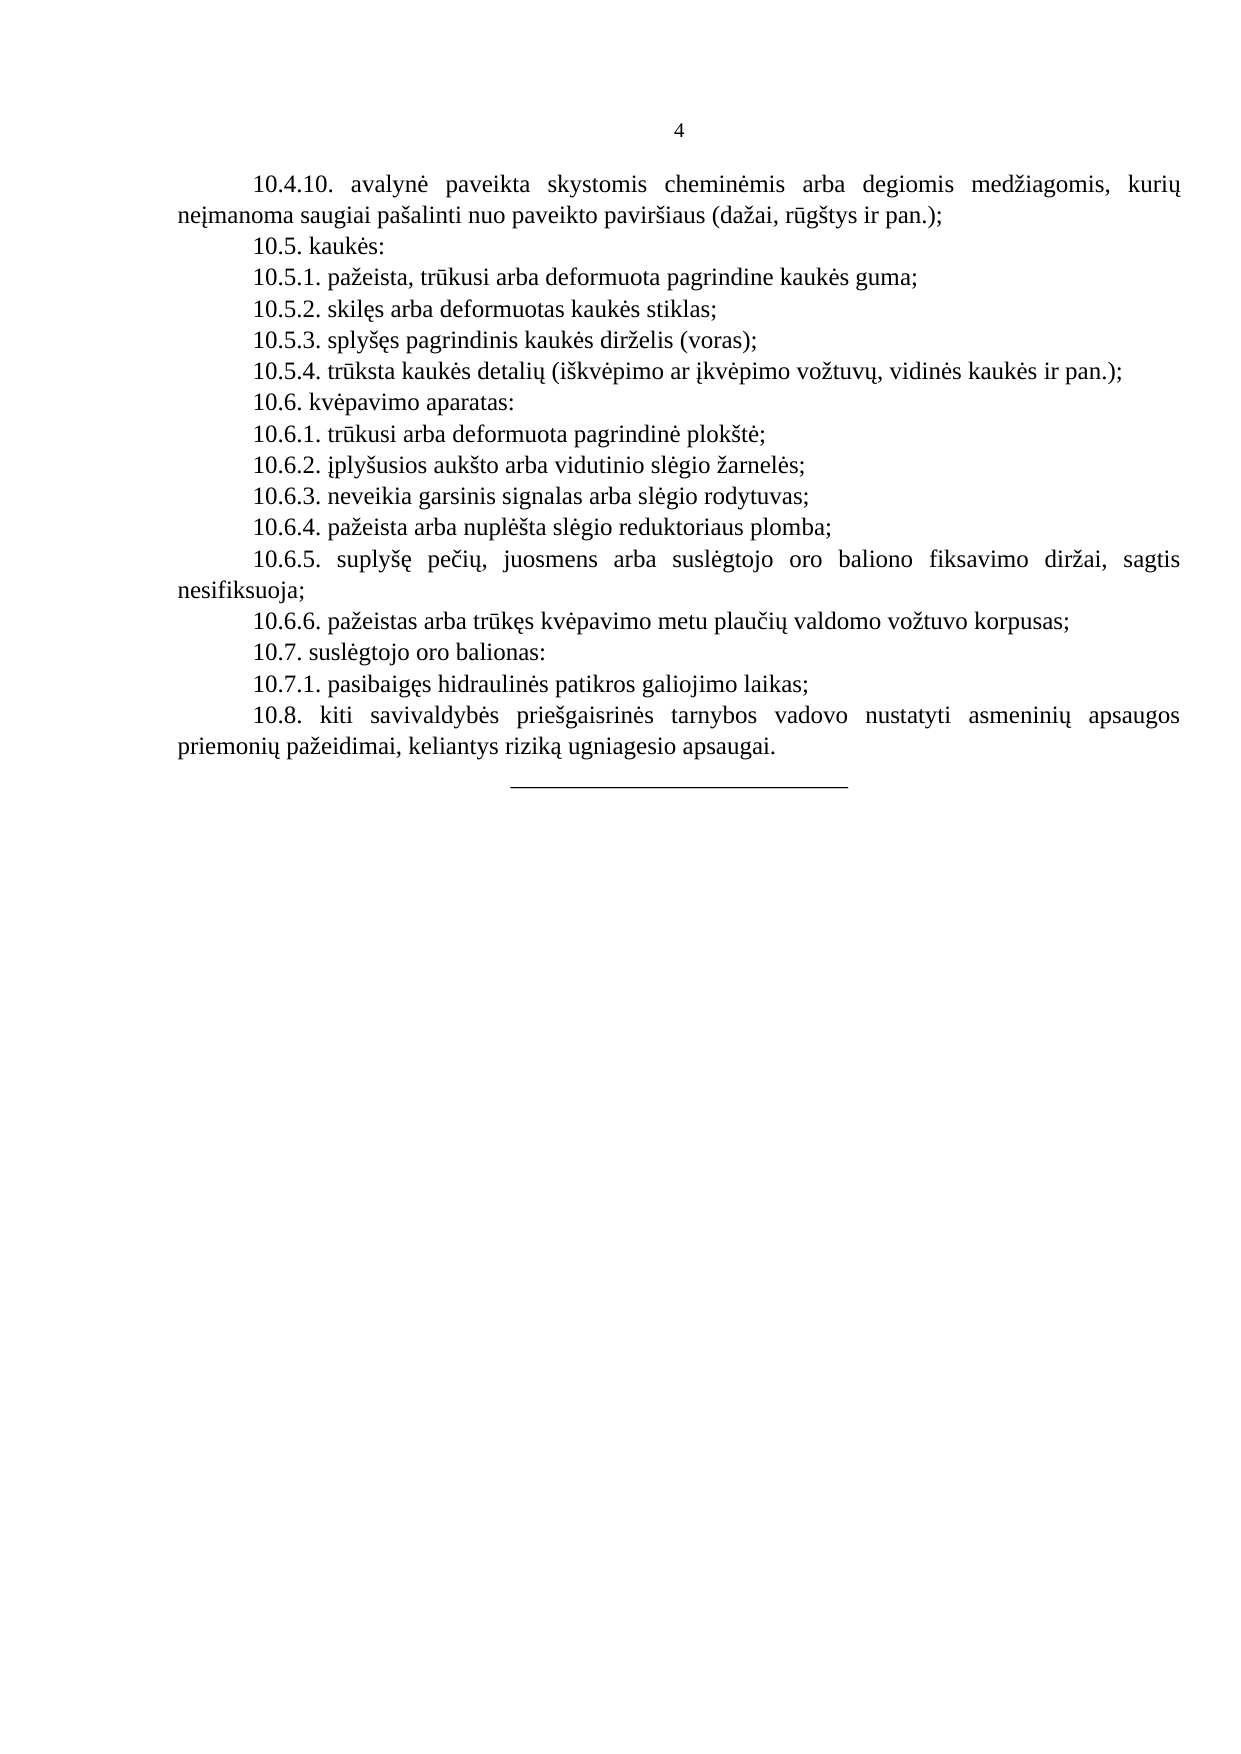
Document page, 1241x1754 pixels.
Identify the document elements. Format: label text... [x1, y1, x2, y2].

text 10.8. kiti savivaldybės priešgaisrinės tarnybos vadovo nustatyti asmeninių apsaugos priemonių pažeidimai, keliantys riziką ugniagesio apsaugai. [177, 697, 1181, 760]
text ___________________________ [177, 760, 1181, 791]
text 10.6.2. įplyšusios aukšto arba vidutinio slėgio žarnelės; [177, 447, 1181, 479]
text 10.4.10. avalynė paveikta skystomis cheminėmis arba degiomis medžiagomis, kurių neįmanoma saugiai pašalinti nuo paveikto paviršiaus (dažai, rūgštys ir pan.); [177, 166, 1181, 229]
text 10.5. kaukės: [177, 229, 1181, 260]
text 10.6.1. trūkusi arba deformuota pagrindinė plokštė; [177, 416, 1181, 447]
text 10.7.1. pasibaigęs hidraulinės patikros galiojimo laikas; [177, 666, 1181, 697]
text 10.5.4. trūksta kaukės detalių (iškvėpimo ar įkvėpimo vožtuvų, vidinės kaukės ir pan.); [177, 354, 1181, 385]
text 10.6.4. pažeista arba nuplėšta slėgio reduktoriaus plomba; [177, 510, 1181, 541]
text 10.6.5. suplyšę pečių, juosmens arba suslėgtojo oro baliono fiksavimo diržai, sagtis nesifiksuoja; [177, 541, 1181, 604]
text 10.5.3. splyšęs pagrindinis kaukės dirželis (voras); [177, 322, 1181, 354]
text 10.5.1. pažeista, trūkusi arba deformuota pagrindine kaukės guma; [177, 260, 1181, 291]
text 10.7. suslėgtojo oro balionas: [177, 635, 1181, 666]
text 10.5.2. skilęs arba deformuotas kaukės stiklas; [177, 291, 1181, 322]
text 10.6. kvėpavimo aparatas: [177, 385, 1181, 416]
text 10.6.3. neveikia garsinis signalas arba slėgio rodytuvas; [177, 479, 1181, 510]
text 10.6.6. pažeistas arba trūkęs kvėpavimo metu plaučių valdomo vožtuvo korpusas; [177, 604, 1181, 635]
